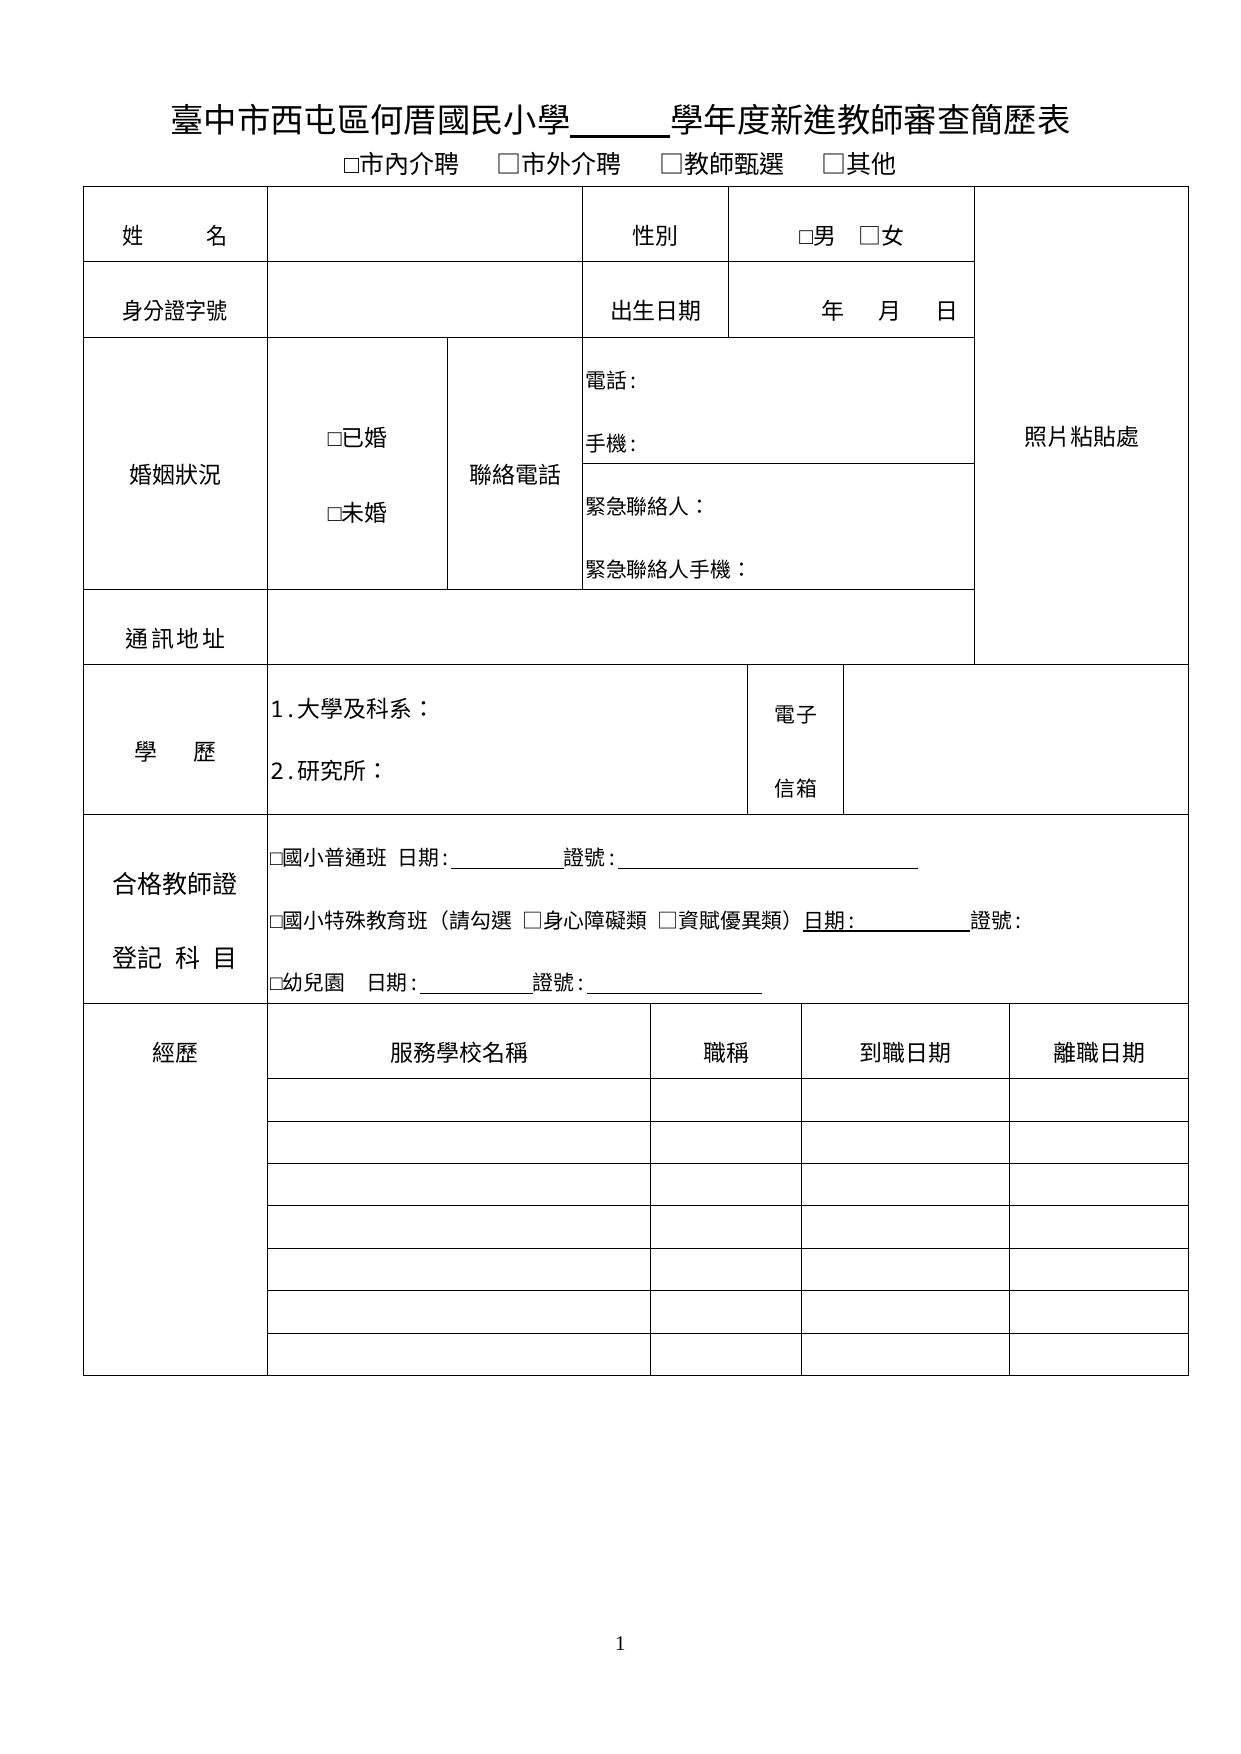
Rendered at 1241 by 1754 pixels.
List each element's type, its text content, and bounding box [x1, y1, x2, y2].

table_cell 學歷 [84, 665, 267, 814]
table_cell [802, 1206, 1009, 1248]
table_cell [268, 1079, 650, 1121]
table_cell [651, 1079, 801, 1121]
table_cell 職稱 [651, 1004, 801, 1078]
table_cell 服務學校名稱 [268, 1004, 650, 1078]
table_cell 離職日期 [1010, 1004, 1188, 1078]
table_cell [651, 1291, 801, 1332]
table_cell 到職日期 [802, 1004, 1009, 1078]
table_cell [651, 1122, 801, 1163]
table_cell [844, 665, 1188, 814]
table_cell [1010, 1206, 1188, 1248]
table_cell [802, 1249, 1009, 1290]
table_cell □國小普通班 日期: 證號: □國小特殊教育班（請勾選 □身心障礙類 □資賦優異類）日期: 證號: □幼兒園 日期: 證號: [268, 815, 1188, 1003]
table_cell [1010, 1079, 1188, 1121]
table_cell [651, 1206, 801, 1248]
table_cell 聯絡電話 [448, 338, 582, 589]
table_cell 通訊地址 [84, 590, 267, 664]
table_cell [802, 1122, 1009, 1163]
table_cell 電子 信箱 [748, 665, 843, 814]
table_header 性別 [583, 187, 728, 261]
table_cell [268, 590, 974, 664]
table_cell [802, 1079, 1009, 1121]
table_cell [1010, 1334, 1188, 1375]
table_cell [802, 1164, 1009, 1205]
table_cell [268, 1291, 650, 1332]
table_cell [1010, 1249, 1188, 1290]
table_cell [268, 262, 582, 337]
table_header [268, 187, 582, 261]
table_cell [651, 1164, 801, 1205]
text □市內介聘 □市外介聘 □教師甄選 □其他 [89, 150, 1152, 180]
table_cell [651, 1249, 801, 1290]
table_cell [268, 1334, 650, 1375]
table_cell [268, 1164, 650, 1205]
table_cell [802, 1291, 1009, 1332]
table_header 姓 名 [84, 187, 267, 261]
table_cell 年 月 日 [729, 262, 974, 337]
table_cell [1010, 1291, 1188, 1332]
text 臺中市西屯區何厝國民小學 學年度新進教師審查簡歷表 [89, 109, 1152, 138]
table_cell 緊急聯絡人： 緊急聯絡人手機： [583, 464, 974, 589]
table_cell [1010, 1122, 1188, 1163]
table_cell [1010, 1164, 1188, 1205]
table_cell [268, 1249, 650, 1290]
table_cell □已婚 □未婚 [268, 338, 447, 589]
table_cell 婚姻狀況 [84, 338, 267, 589]
table_header □男 □女 [729, 187, 974, 261]
table_cell 經歷 [84, 1004, 267, 1375]
table_cell 電話: 手機: [583, 338, 974, 463]
table_cell [802, 1334, 1009, 1375]
table_cell 1.大學及科系： 2.研究所： [268, 665, 747, 814]
table_cell [651, 1334, 801, 1375]
table_cell 出生日期 [583, 262, 728, 337]
table_cell [268, 1122, 650, 1163]
table_cell [268, 1206, 650, 1248]
table_cell 身分證字號 [84, 262, 267, 337]
table_cell 合格教師證 登記 科 目 [84, 815, 267, 1003]
table_header 照片粘貼處 [975, 187, 1188, 664]
